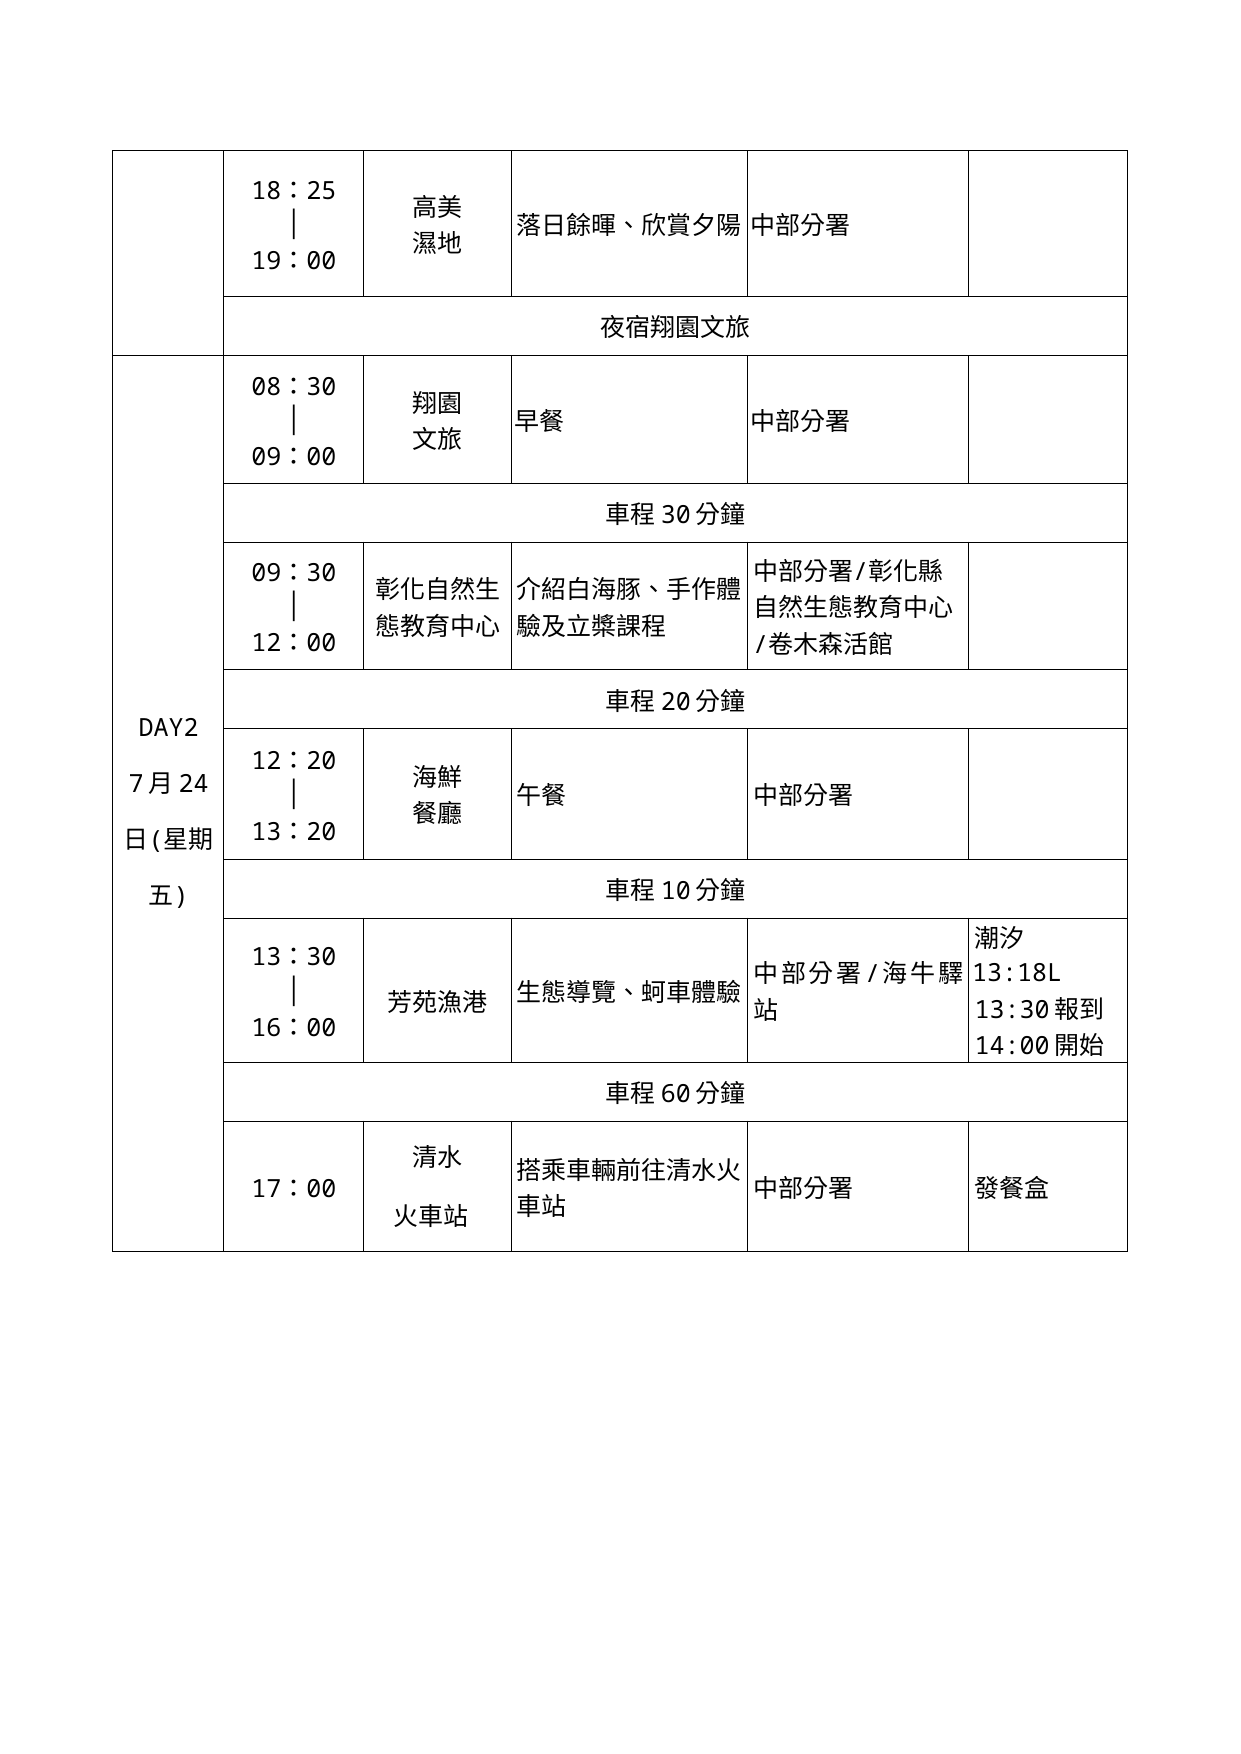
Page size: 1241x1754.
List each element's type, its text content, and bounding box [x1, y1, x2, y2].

table_cell [969, 729, 1127, 859]
table_cell 車程20分鐘 [224, 670, 1127, 728]
table_cell DAY2 7月24日(星期五) [113, 356, 223, 1251]
table_cell 車程60分鐘 [224, 1063, 1127, 1121]
table_cell 早餐 [512, 356, 747, 483]
table_cell 高美 濕地 [364, 151, 511, 296]
table_cell 車程30分鐘 [224, 484, 1127, 542]
table_cell 搭乘車輛前往清水火車站 [512, 1122, 747, 1251]
table_cell 海鮮 餐廳 [364, 729, 511, 859]
table_cell [113, 151, 223, 355]
table_cell 潮汐 13:18L 13:30報到 14:00開始 [969, 919, 1127, 1062]
table_cell 生態導覽、蚵車體驗 [512, 919, 747, 1062]
table_cell 中部分署 [748, 356, 968, 483]
table_cell [969, 356, 1127, 483]
table_cell 清水 火車站 [364, 1122, 511, 1251]
table_cell 彰化自然生態教育中心 [364, 543, 511, 669]
table_cell [969, 543, 1127, 669]
table_cell 中部分署/海牛驛站 [748, 919, 968, 1062]
table_cell 發餐盒 [969, 1122, 1127, 1251]
table_cell 09：30 │ 12：00 [224, 543, 363, 669]
table_cell 08：30 │ 09：00 [224, 356, 363, 483]
table_cell [969, 151, 1127, 296]
table_cell 車程10分鐘 [224, 860, 1127, 918]
table_cell 17：00 [224, 1122, 363, 1251]
table_cell 落日餘暉、欣賞夕陽 [512, 151, 747, 296]
table_cell 12：20 │ 13：20 [224, 729, 363, 859]
table_cell 夜宿翔園文旅 [224, 297, 1127, 355]
table_cell 中部分署 [748, 151, 968, 296]
table_cell 芳苑漁港 [364, 919, 511, 1062]
table_cell 介紹白海豚、手作體驗及立槳課程 [512, 543, 747, 669]
table_cell 13：30 │ 16：00 [224, 919, 363, 1062]
table_cell 中部分署 [748, 729, 968, 859]
table_cell 翔園 文旅 [364, 356, 511, 483]
table_cell 午餐 [512, 729, 747, 859]
table_cell 18：25 │ 19：00 [224, 151, 363, 296]
table_cell 中部分署/彰化縣自然生態教育中心/卷木森活館 [748, 543, 968, 669]
table_cell 中部分署 [748, 1122, 968, 1251]
